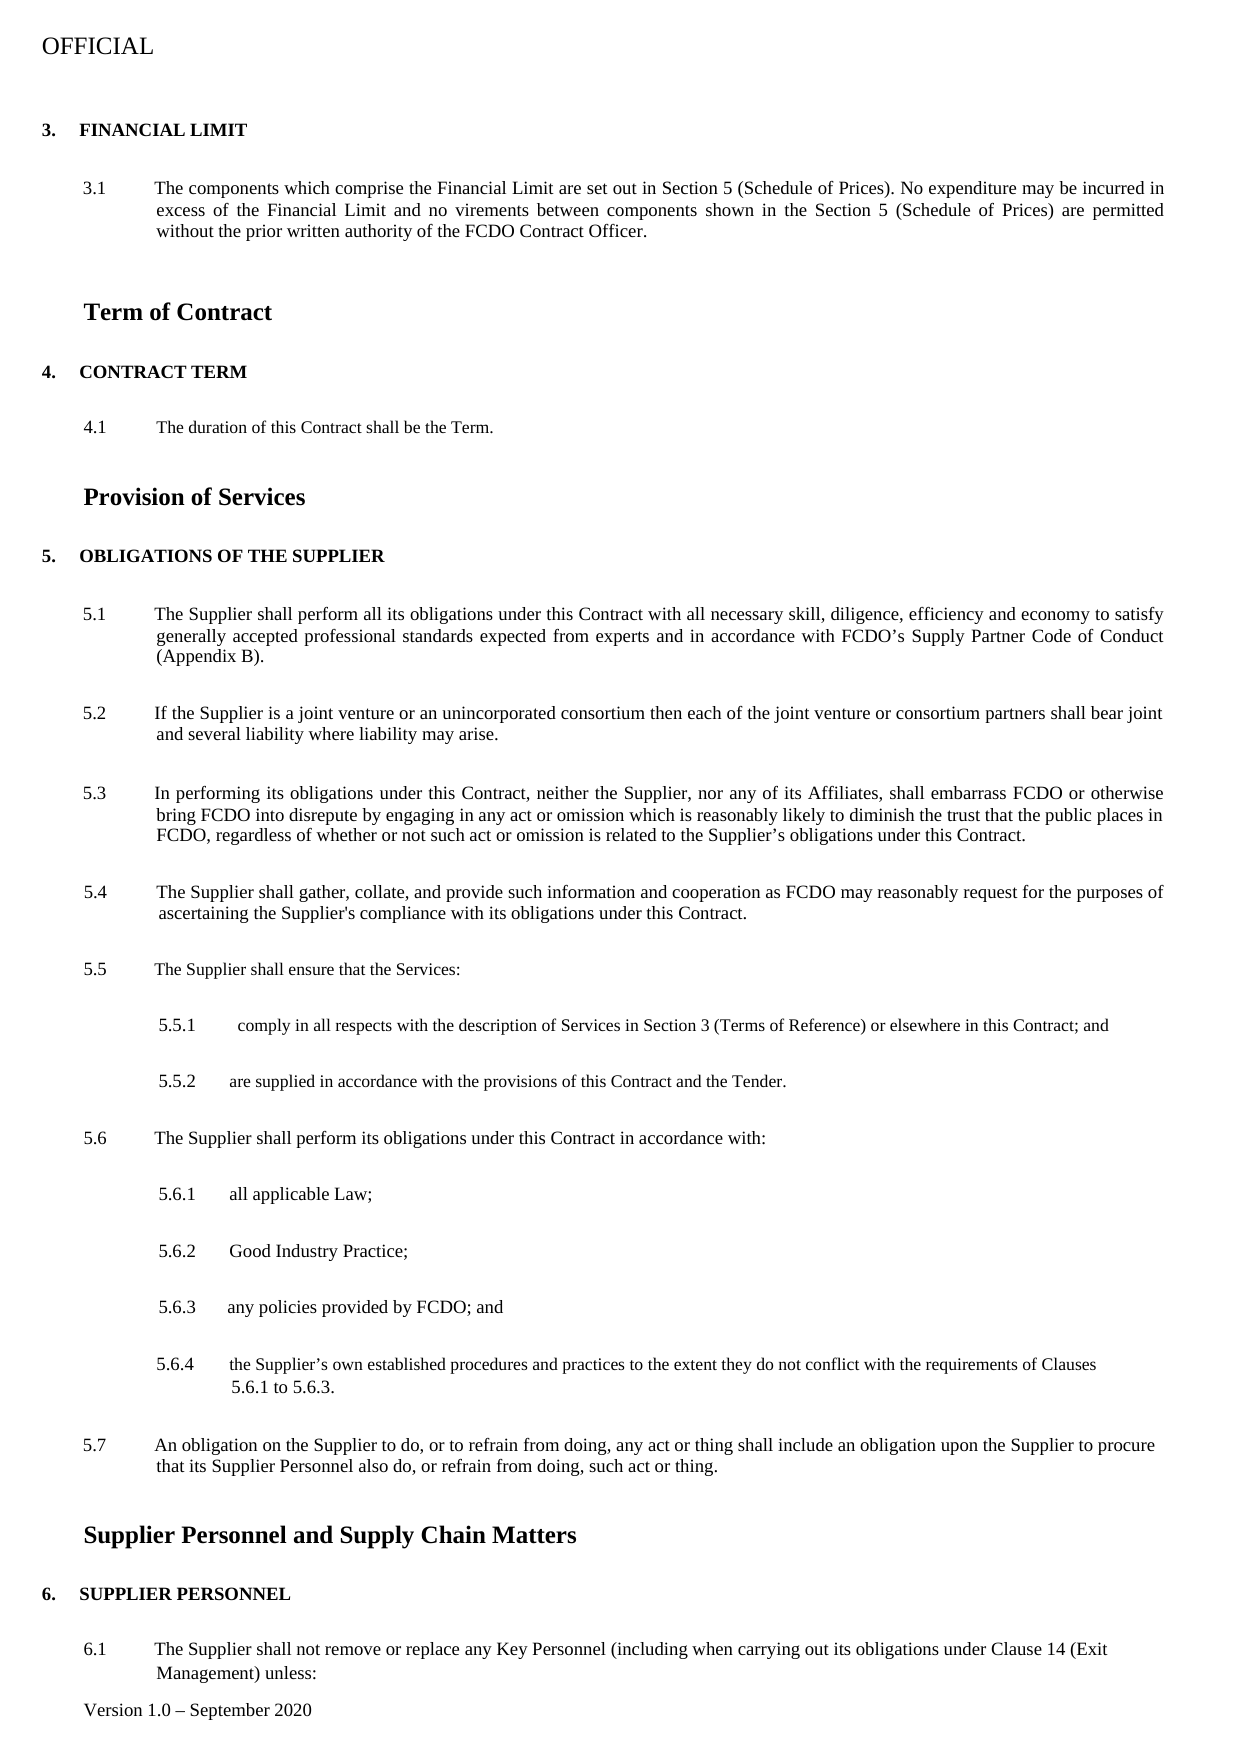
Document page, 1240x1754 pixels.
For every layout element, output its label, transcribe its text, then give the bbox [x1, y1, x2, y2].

text Management) unless: [156, 1662, 1166, 1683]
text Version 1.0 – September 2020 [83, 1699, 997, 1720]
text OFFICIAL [42, 31, 1166, 60]
text 5.6.2 Good Industry Practice; [158, 1234, 1166, 1263]
text 5.2 If the Supplier is a joint venture or an unincorporated consortium then each of the joint venture or consortium partners shall bear joint and several liability where liability may arise. [83, 699, 1166, 745]
text 5.5.2 are supplied in accordance with the provisions of this Contract and the Tender. [158, 1064, 1166, 1093]
text 5.5.1 comply in all respects with the description of Services in Section 3 (Terms of Reference) or elsewhere in this Contract; and [158, 1008, 1166, 1037]
text 4.1 The duration of this Contract shall be the Term. [83, 410, 1166, 439]
text 5.6.4 the Supplier’s own established procedures and practices to the extent they do not conflict with the requirements of Clauses [156, 1347, 1166, 1376]
text 5.1 The Supplier shall perform all its obligations under this Contract with all necessary skill, diligence, efficiency and economy to satisfy generally accepted professional standards expected from experts and in accordance with FCDO’s Supply Partner Code of Conduct (Appendix B). [83, 598, 1166, 667]
text 5.5 The Supplier shall ensure that the Services: [83, 952, 1166, 980]
text 5.3 In performing its obligations under this Contract, neither the Supplier, nor any of its Affiliates, shall embarrass FCDO or otherwise bring FCDO into disrepute by engaging in any act or omission which is reasonably likely to diminish the trust that the public places in FCDO, regardless of whether or not such act or omission is related to the Supplier’s obligations under this Contract. [83, 777, 1166, 846]
text 5.6.1 to 5.6.3. [231, 1376, 1166, 1398]
list OBLIGATIONS OF THE SUPPLIER [42, 545, 1166, 566]
list CONTRACT TERM [42, 361, 1166, 382]
text 5.6.1 all applicable Law; [158, 1177, 1166, 1206]
text Supplier Personnel and Supply Chain Matters [83, 1520, 1166, 1549]
list SUPPLIER PERSONNEL [42, 1583, 1166, 1605]
text 5.6.3 any policies provided by FCDO; and [158, 1291, 1166, 1319]
text Term of Contract [83, 297, 1166, 326]
text 6.1 The Supplier shall not remove or replace any Key Personnel (including when carrying out its obligations under Clause 14 (Exit [83, 1632, 1166, 1661]
text 3.1 The components which comprise the Financial Limit are set out in Section 5 (Schedule of Prices). No expenditure may be incurred in excess of the Financial Limit and no virements between components shown in the Section 5 (Schedule of Prices) are permitted without the prior written authority of the FCDO Contract Officer. [83, 173, 1166, 242]
list FINANCIAL LIMIT [42, 119, 1166, 141]
text 5.7 An obligation on the Supplier to do, or to refrain from doing, any act or thing shall include an obligation upon the Supplier to procure that its Supplier Personnel also do, or refrain from doing, such act or thing. [83, 1430, 1166, 1477]
text Provision of Services [83, 482, 1166, 510]
text 5.4 The Supplier shall gather, collate, and provide such information and cooperation as FCDO may reasonably request for the purposes of ascertaining the Supplier's compliance with its obligations under this Contract. [83, 878, 1166, 924]
text 5.6 The Supplier shall perform its obligations under this Contract in accordance with: [83, 1121, 1166, 1150]
